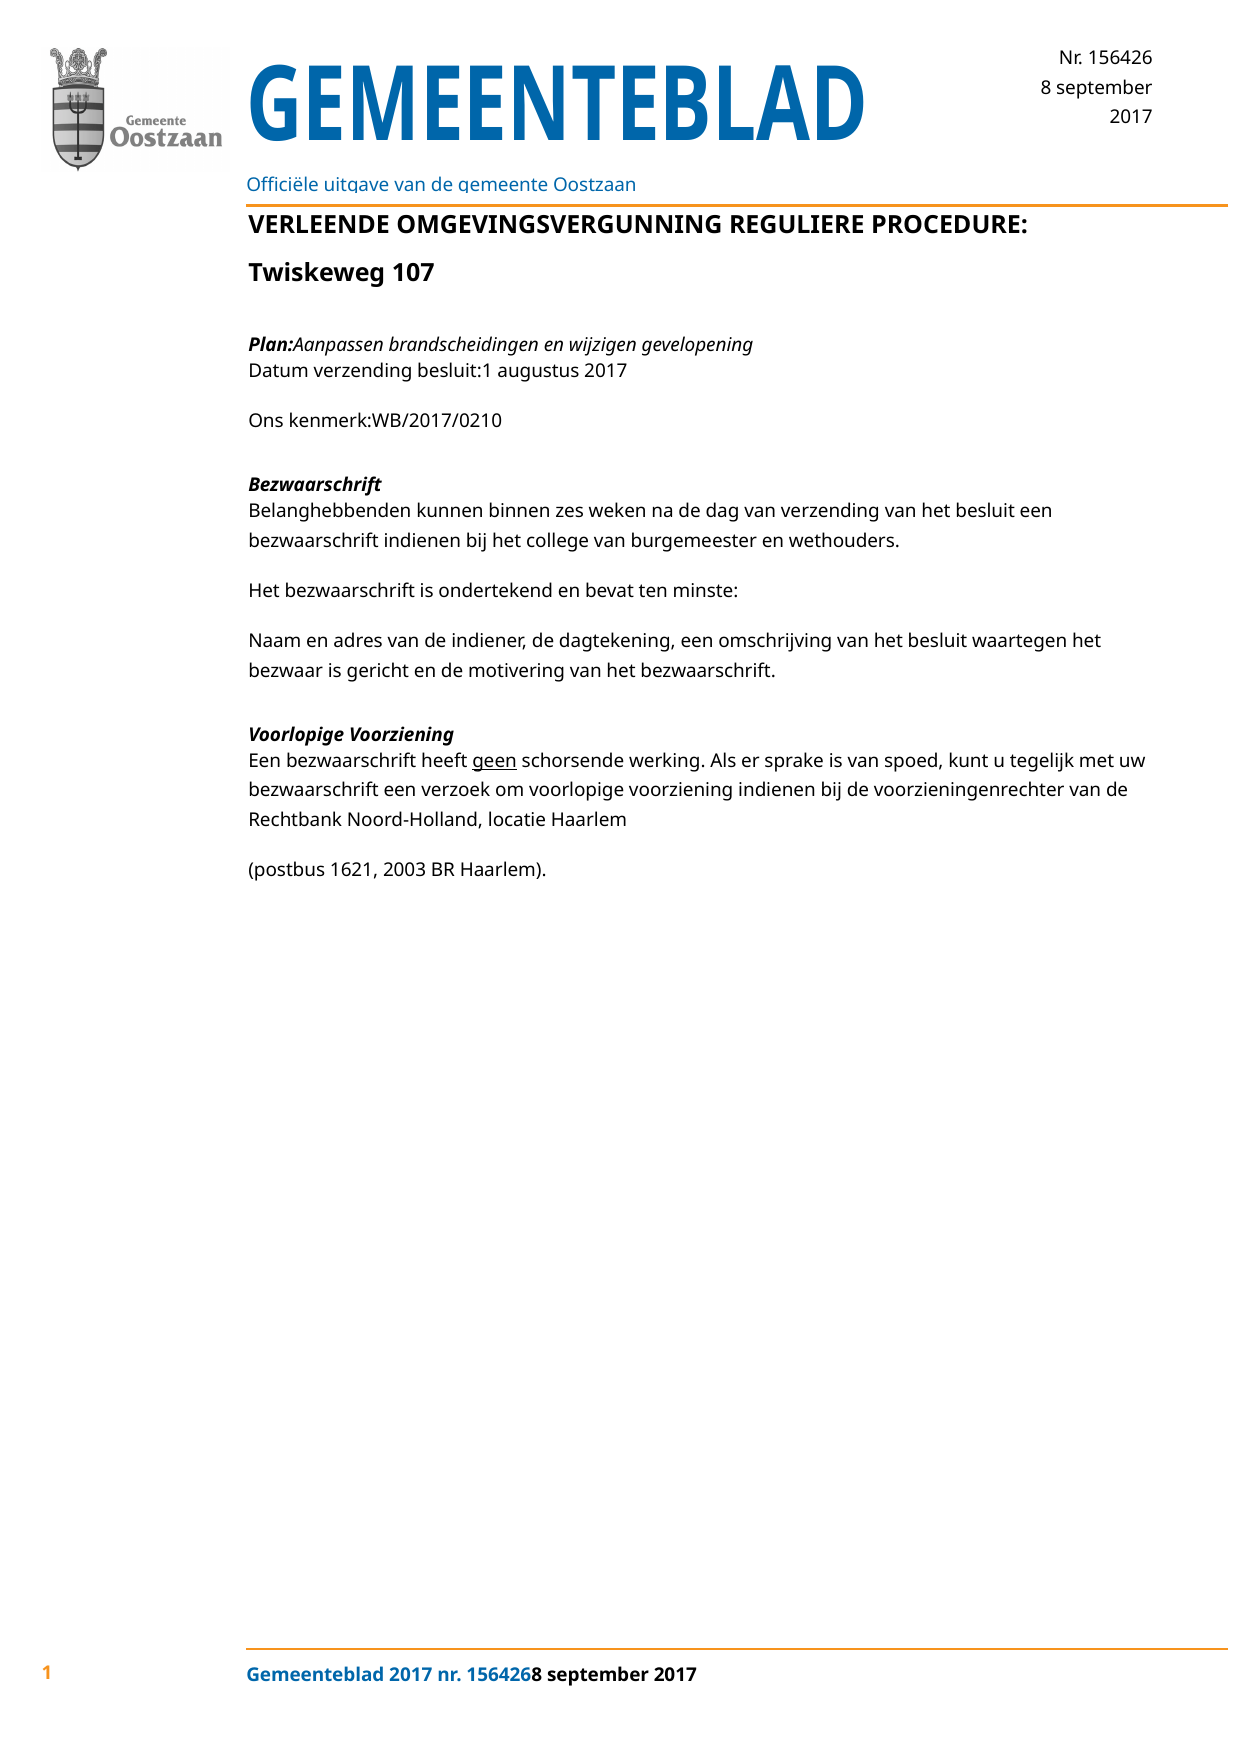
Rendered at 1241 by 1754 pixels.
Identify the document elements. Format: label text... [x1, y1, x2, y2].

text Datum verzending besluit:1 augustus 2017 [248, 357, 1152, 383]
picture [41, 47, 231, 172]
text (postbus 1621, 2003 BR Haarlem). [248, 857, 1152, 882]
text Belanghebbenden kunnen binnen zes weken na de dag van verzending van het besluit een bezwaarschrift indienen bij het college van burgemeester en wethouders. [248, 497, 1152, 553]
text Het bezwaarschrift is ondertekend en bevat ten minste: [248, 577, 1152, 603]
text VERLEENDE OMGEVINGSVERGUNNING REGULIERE PROCEDURE: Twiskeweg 107 [248, 207, 1152, 288]
text Naam en adres van de indiener, de dagtekening, een omschrijving van het besluit waartegen het bezwaar is gericht en de motivering van het bezwaarschrift. [248, 628, 1152, 683]
text Ons kenmerk:WB/2017/0210 [248, 408, 1152, 433]
text Voorlopige Voorziening [248, 721, 1152, 747]
text Een bezwaarschrift heeft geen schorsende werking. Als er sprake is van spoed, kunt u tegelijk met uw bezwaarschrift een verzoek om voorlopige voorziening indienen bij de voorzieningenrechter van de Rechtbank Noord-Holland, locatie Haarlem [248, 747, 1152, 832]
text Bezwaarschrift [248, 472, 1152, 497]
text Plan:Aanpassen brandscheidingen en wijzigen gevelopening [248, 331, 1152, 357]
